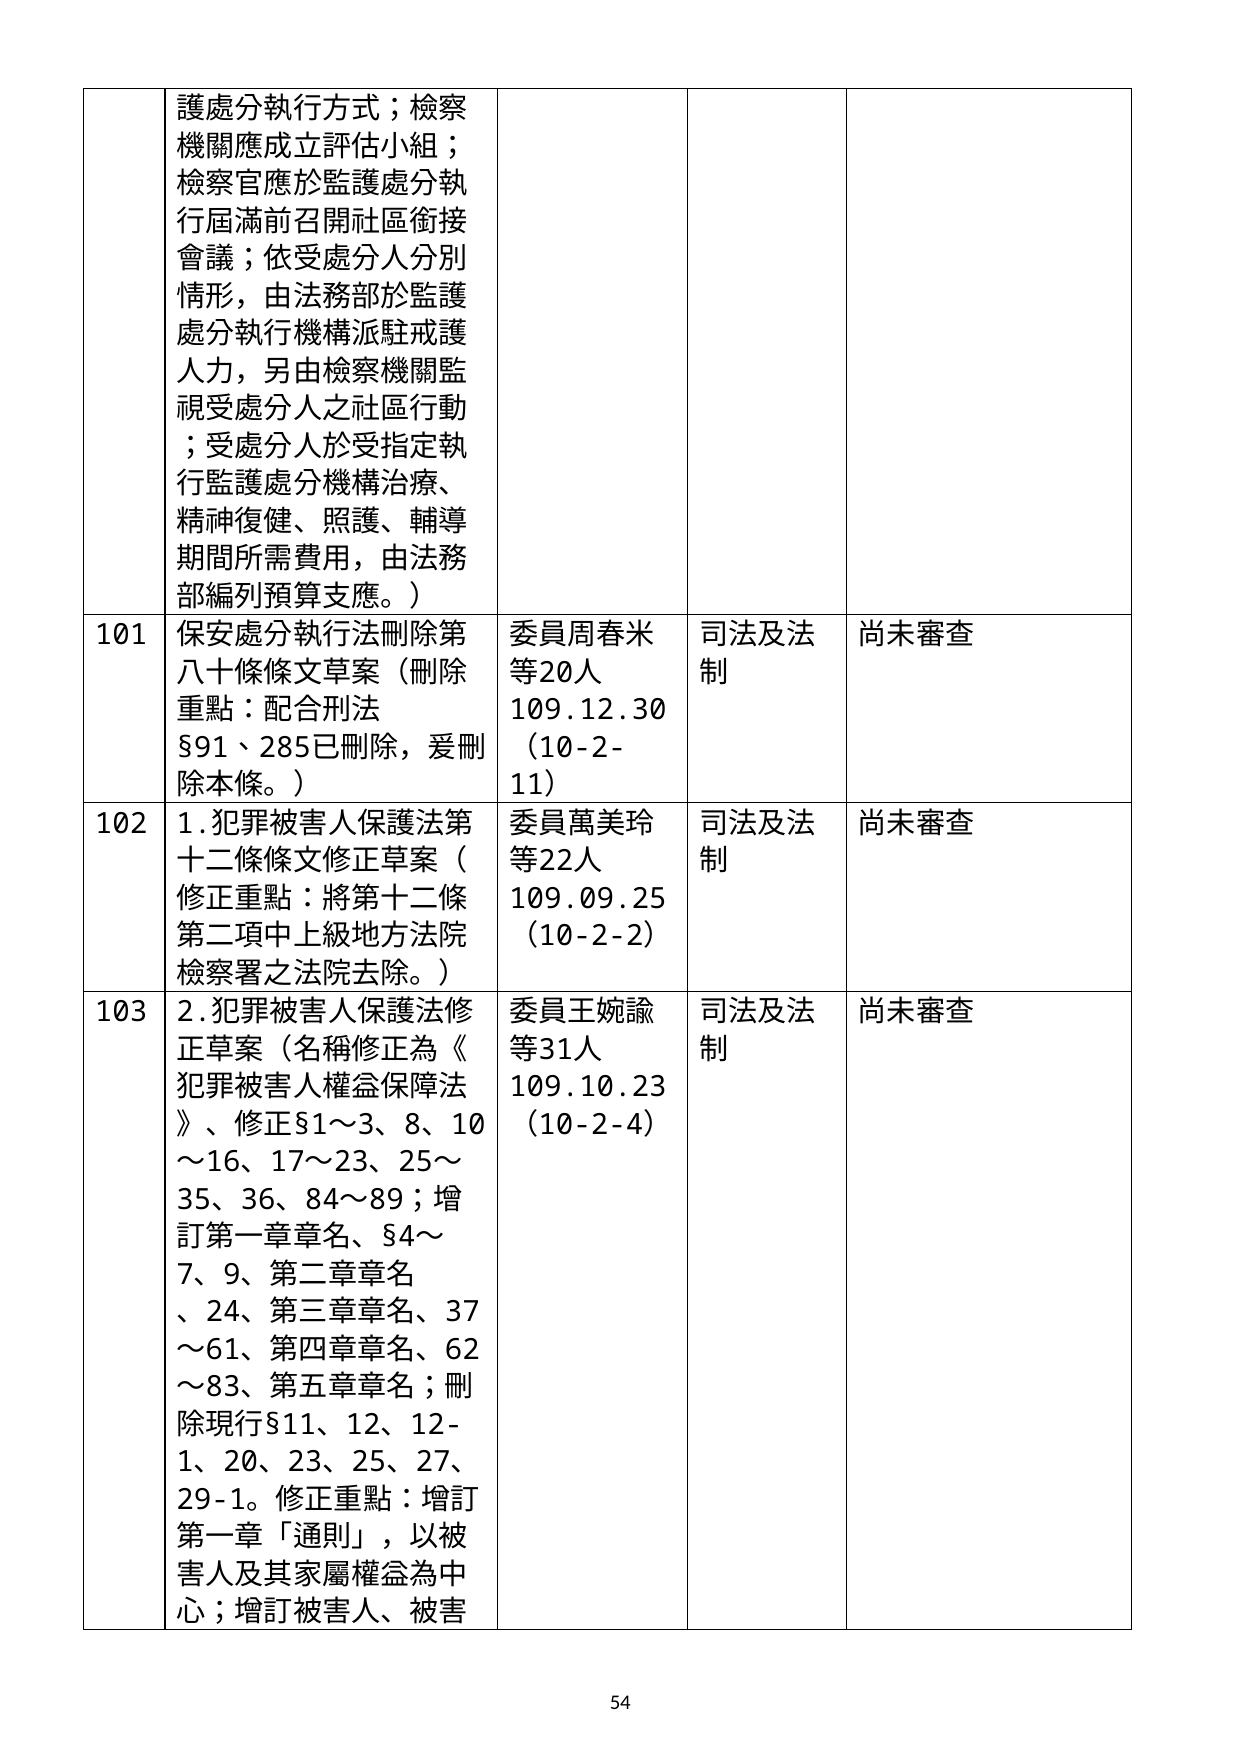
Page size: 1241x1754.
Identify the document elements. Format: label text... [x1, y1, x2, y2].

table_cell 尚未審查 [847, 615, 1131, 802]
table_cell 保安處分執行法刪除第八十條條文草案（刪除重點：配合刑法§91、285已刪除，爰刪除本條。） [166, 615, 497, 802]
table_cell 102 [84, 803, 164, 991]
table_cell 103 [84, 992, 164, 1629]
table_cell 尚未審查 [847, 803, 1131, 991]
table_cell 2.犯罪被害人保護法修正草案（名稱修正為《犯罪被害人權益保障法》、修正§1～3、8、10～16、17～23、25～35、36、84～89；增訂第一章章名、§4～7、9、第二章章名、24、第三章章名、37～61、第四章章名、62～83、第五章章名；刪除現行§11、12、12-1、20、23、25、27、29-1。修正重點：增訂第一章「通則」，以被害人及其家屬權益為中心；增訂被害人、被害 [166, 992, 497, 1629]
table_cell [688, 89, 846, 614]
table_cell 尚未審查 [847, 992, 1131, 1629]
table_cell 1.犯罪被害人保護法第十二條條文修正草案（修正重點：將第十二條第二項中上級地方法院檢察署之法院去除。） [166, 803, 497, 991]
table_cell [498, 89, 687, 614]
table_cell 護處分執行方式；檢察機關應成立評估小組；檢察官應於監護處分執行屆滿前召開社區銜接會議；依受處分人分別情形，由法務部於監護處分執行機構派駐戒護人力，另由檢察機關監視受處分人之社區行動；受處分人於受指定執行監護處分機構治療、精神復健、照護、輔導期間所需費用，由法務部編列預算支應。） [166, 89, 497, 614]
table_cell [84, 89, 164, 614]
table_cell 101 [84, 615, 164, 802]
table_cell [847, 89, 1131, 614]
table_cell 司法及法制 [688, 992, 846, 1629]
table_cell 委員周春米等20人 109.12.30 （10-2-11） [498, 615, 687, 802]
table_cell 委員萬美玲等22人 109.09.25 （10-2-2） [498, 803, 687, 991]
table_cell 司法及法制 [688, 803, 846, 991]
table_cell 委員王婉諭等31人 109.10.23 （10-2-4） [498, 992, 687, 1629]
table_cell 司法及法制 [688, 615, 846, 802]
